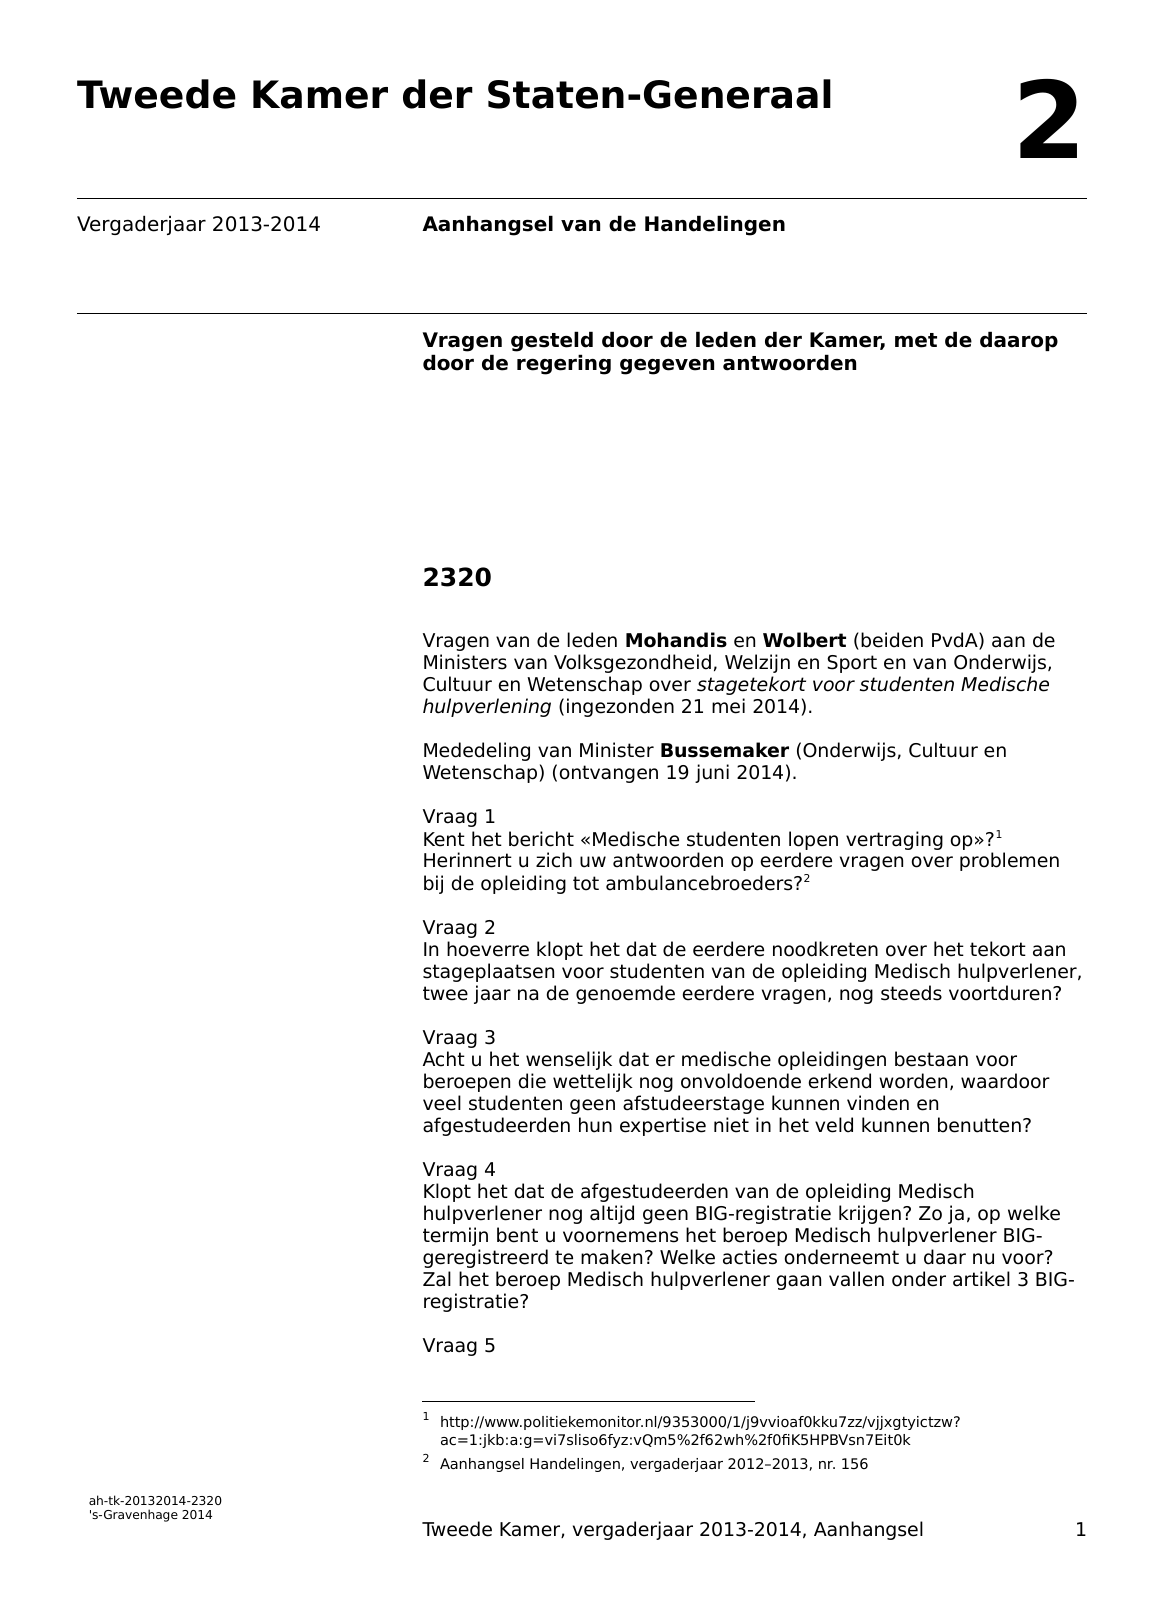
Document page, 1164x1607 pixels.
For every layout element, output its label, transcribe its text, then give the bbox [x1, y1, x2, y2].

text Vraag 5 [422, 1335, 1087, 1357]
text Vragen van de leden Mohandis en Wolbert (beiden PvdA) aan de Ministers van Volksgezondheid, Welzijn en Sport en van Onderwijs, Cultuur en Wetenschap over stagetekort voor studenten Medische hulpverlening (ingezonden 21 mei 2014). [422, 630, 1087, 718]
text Mededeling van Minister Bussemaker (Onderwijs, Cultuur en Wetenschap) (ontvangen 19 juni 2014). [422, 740, 1087, 784]
text Klopt het dat de afgestudeerden van de opleiding Medisch hulpverlener nog altijd geen BIG-registratie krijgen? Zo ja, op welke termijn bent u voornemens het beroep Medisch hulpverlener BIG-geregistreerd te maken? Welke acties onderneemt u daar nu voor? Zal het beroep Medisch hulpverlener gaan vallen onder artikel 3 BIG-registratie? [422, 1181, 1087, 1313]
text 's-Gravenhage 2014 [88, 1508, 323, 1522]
text 2320 [422, 563, 1087, 592]
table_cell Vergaderjaar 2013-2014 [77, 199, 422, 313]
text Vraag 3 [422, 1027, 1087, 1049]
text Kent het bericht «Medische studenten lopen vertraging op»? Herinnert u zich uw antwoorden op eerdere vragen over problemen bij de opleiding tot ambulancebroeders? [422, 828, 1087, 894]
text Vraag 2 [422, 917, 1087, 938]
text ah-tk-20132014-2320 [88, 1494, 323, 1508]
text http://www.politiekemonitor.nl/9353000/1/j9vvioaf0kku7zz/vjjxgtyictzw?ac=1:jkb:a:g=vi7sliso6fyz:vQm5%2f62wh%2f0fiK5HPBVsn7Eit0k [422, 1410, 1087, 1449]
table_cell Vragen gesteld door de leden der Kamer, met de daarop door de regering gegeven antwoorden [422, 314, 1087, 375]
text Acht u het wenselijk dat er medische opleidingen bestaan voor beroepen die wettelijk nog onvoldoende erkend worden, waardoor veel studenten geen afstudeerstage kunnen vinden en afgestudeerden hun expertise niet in het veld kunnen benutten? [422, 1049, 1087, 1137]
table_cell Aanhangsel van de Handelingen [422, 199, 1087, 313]
text In hoeverre klopt het dat de eerdere noodkreten over het tekort aan stageplaatsen voor studenten van de opleiding Medisch hulpverlener, twee jaar na de genoemde eerdere vragen, nog steeds voortduren? [422, 938, 1087, 1004]
table_cell [77, 314, 422, 375]
text Vraag 4 [422, 1159, 1087, 1181]
table_header Tweede Kamer der Staten-Generaal [77, 59, 886, 198]
table_header 2 [886, 59, 1087, 198]
text Aanhangsel Handelingen, vergaderjaar 2012–2013, nr. 156 [422, 1452, 1087, 1474]
text Vraag 1 [422, 806, 1087, 828]
